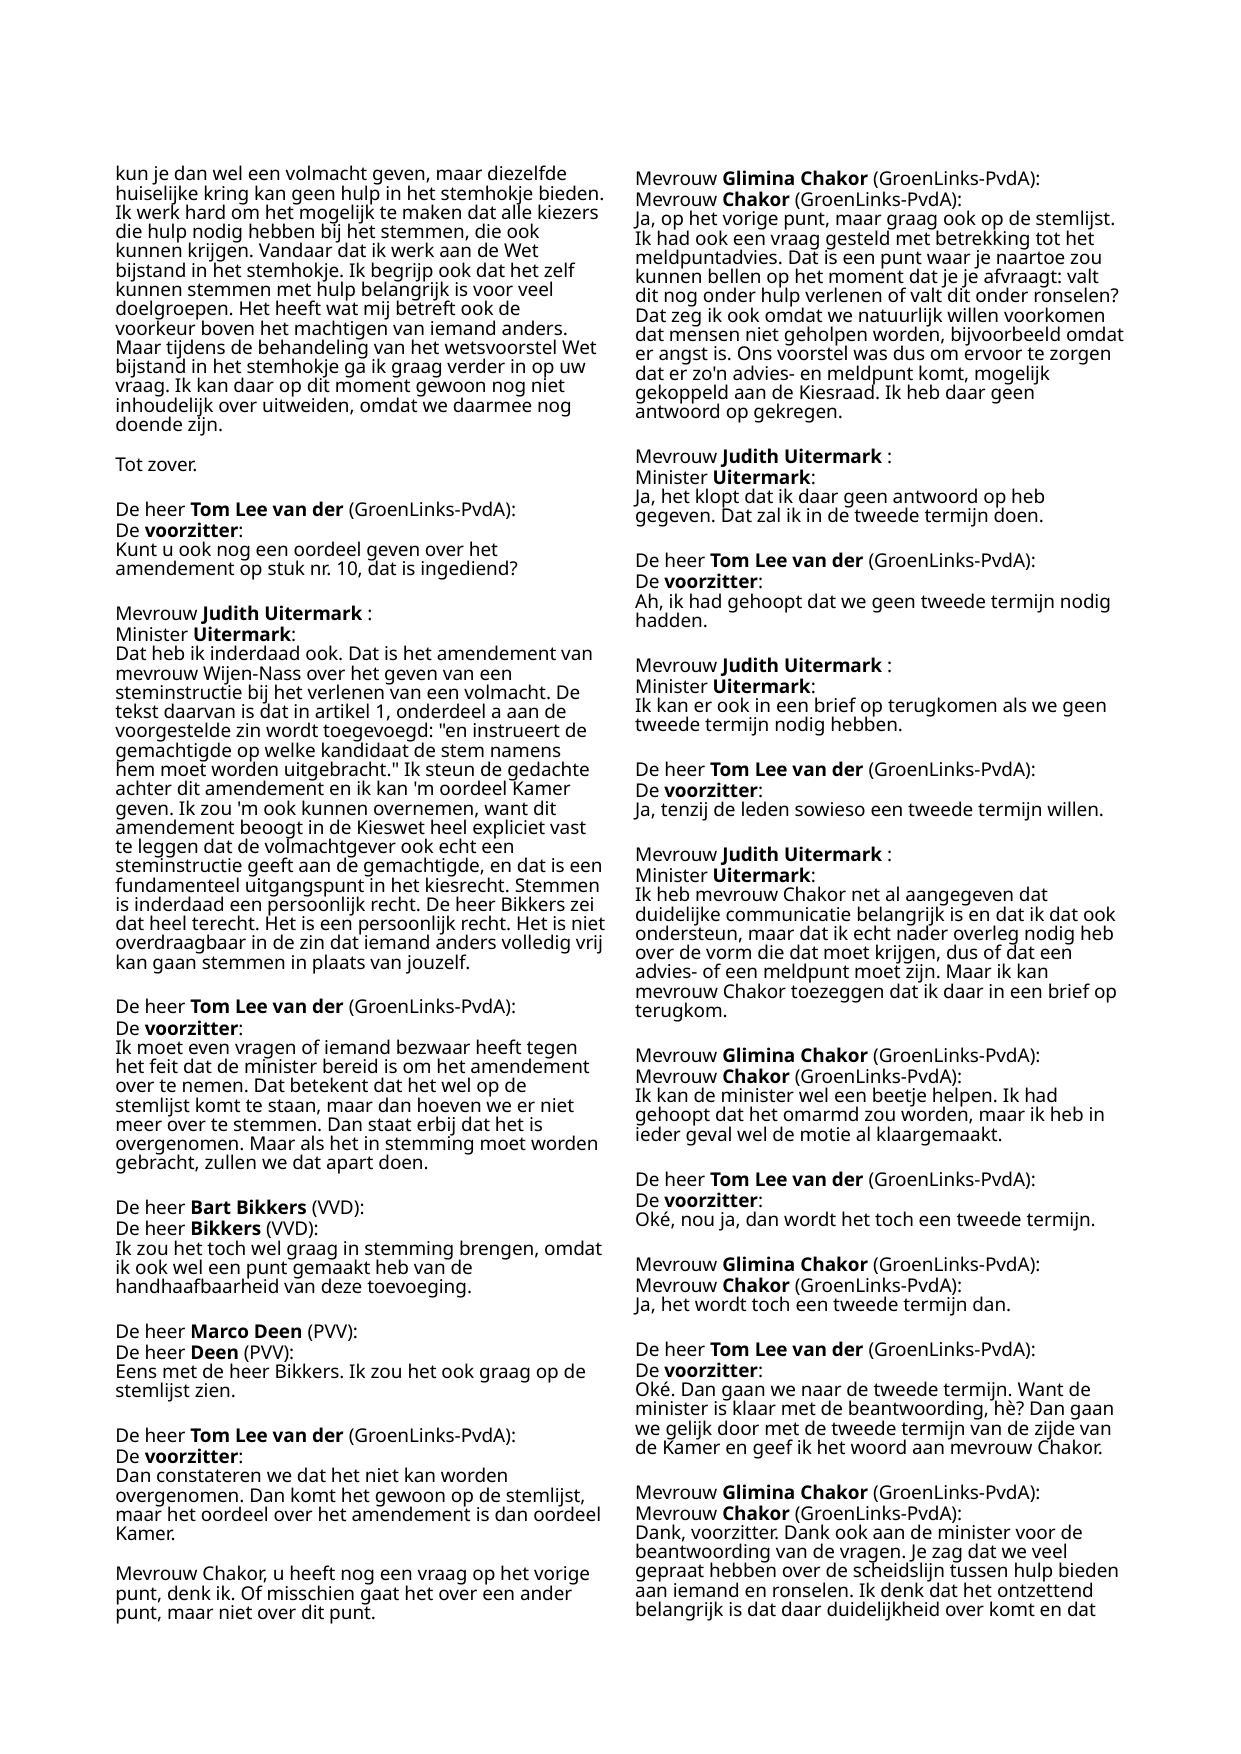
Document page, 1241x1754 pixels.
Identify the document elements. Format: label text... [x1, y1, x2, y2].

text kun je dan wel een volmacht geven, maar diezelfde huiselijke kring kan geen hulp in het stemhokje bieden. Ik werk hard om het mogelijk te maken dat alle kiezers die hulp nodig hebben bij het stemmen, die ook kunnen krijgen. Vandaar dat ik werk aan de Wet bijstand in het stemhokje. Ik begrijp ook dat het zelf kunnen stemmen met hulp belangrijk is voor veel doelgroepen. Het heeft wat mij betreft ook de voorkeur boven het machtigen van iemand anders. Maar tijdens de behandeling van het wetsvoorstel Wet bijstand in het stemhokje ga ik graag verder in op uw vraag. Ik kan daar op dit moment gewoon nog niet inhoudelijk over uitweiden, omdat we daarmee nog doende zijn. [115, 165, 605, 435]
text Ik heb mevrouw Chakor net al aangegeven dat duidelijke communicatie belangrijk is en dat ik dat ook ondersteun, maar dat ik echt nader overleg nodig heb over de vorm die dat moet krijgen, dus of dat een advies- of een meldpunt moet zijn. Maar ik kan mevrouw Chakor toezeggen dat ik daar in een brief op terugkom. [635, 886, 1125, 1021]
text De heer Tom Lee van der (GroenLinks-PvdA): [115, 496, 605, 522]
text Mevrouw Glimina Chakor (GroenLinks-PvdA): [635, 1479, 1125, 1505]
text De heer Bart Bikkers (VVD): [115, 1194, 605, 1220]
text De heer Tom Lee van der (GroenLinks-PvdA): [115, 1422, 605, 1448]
text Minister Uitermark: [115, 626, 605, 645]
text De heer Tom Lee van der (GroenLinks-PvdA): [635, 548, 1125, 573]
text De voorzitter: [635, 573, 1125, 593]
text Ja, op het vorige punt, maar graag ook op de stemlijst. Ik had ook een vraag gesteld met betrekking tot het meldpuntadvies. Dat is een punt waar je naartoe zou kunnen bellen op het moment dat je je afvraagt: valt dit nog onder hulp verlenen of valt dit onder ronselen? Dat zeg ik ook omdat we natuurlijk willen voorkomen dat mensen niet geholpen worden, bijvoorbeeld omdat er angst is. Ons voorstel was dus om ervoor te zorgen dat er zo'n advies- en meldpunt komt, mogelijk gekoppeld aan de Kiesraad. Ik heb daar geen antwoord op gekregen. [635, 210, 1125, 422]
text Mevrouw Chakor, u heeft nog een vraag op het vorige punt, denk ik. Of misschien gaat het over een ander punt, maar niet over dit punt. [115, 1565, 605, 1623]
text Minister Uitermark: [635, 867, 1125, 886]
text Mevrouw Chakor (GroenLinks-PvdA): [635, 1505, 1125, 1524]
text De voorzitter: [635, 1362, 1125, 1381]
text Oké. Dan gaan we naar de tweede termijn. Want de minister is klaar met de beantwoording, hè? Dan gaan we gelijk door met de tweede termijn van de zijde van de Kamer en geef ik het woord aan mevrouw Chakor. [635, 1381, 1125, 1458]
text Dank, voorzitter. Dank ook aan de minister voor de beantwoording van de vragen. Je zag dat we veel gepraat hebben over de scheidslijn tussen hulp bieden aan iemand en ronselen. Ik denk dat het ontzettend belangrijk is dat daar duidelijkheid over komt en dat [635, 1524, 1125, 1620]
text Mevrouw Judith Uitermark : [115, 600, 605, 626]
text Tot zover. [115, 456, 605, 475]
text Dan constateren we dat het niet kan worden overgenomen. Dan komt het gewoon op de stemlijst, maar het oordeel over het amendement is dan oordeel Kamer. [115, 1467, 605, 1544]
text De voorzitter: [115, 1448, 605, 1467]
text Mevrouw Glimina Chakor (GroenLinks-PvdA): [635, 1042, 1125, 1068]
text Mevrouw Chakor (GroenLinks-PvdA): [635, 1277, 1125, 1296]
text De voorzitter: [635, 1192, 1125, 1211]
text De heer Tom Lee van der (GroenLinks-PvdA): [115, 994, 605, 1019]
text De voorzitter: [115, 522, 605, 541]
text Minister Uitermark: [635, 678, 1125, 697]
text Kunt u ook nog een oordeel geven over het amendement op stuk nr. 10, dat is ingediend? [115, 541, 605, 579]
text De heer Marco Deen (PVV): [115, 1318, 605, 1344]
text De voorzitter: [635, 782, 1125, 801]
text Mevrouw Glimina Chakor (GroenLinks-PvdA): [635, 1251, 1125, 1277]
text Mevrouw Chakor (GroenLinks-PvdA): [635, 191, 1125, 210]
text Oké, nou ja, dan wordt het toch een tweede termijn. [635, 1211, 1125, 1230]
text Minister Uitermark: [635, 469, 1125, 488]
text Mevrouw Chakor (GroenLinks-PvdA): [635, 1068, 1125, 1087]
text De heer Tom Lee van der (GroenLinks-PvdA): [635, 1166, 1125, 1192]
text Mevrouw Judith Uitermark : [635, 652, 1125, 678]
text De voorzitter: [115, 1019, 605, 1039]
text Ik kan er ook in een brief op terugkomen als we geen tweede termijn nodig hebben. [635, 697, 1125, 736]
text Ja, het wordt toch een tweede termijn dan. [635, 1296, 1125, 1315]
text Eens met de heer Bikkers. Ik zou het ook graag op de stemlijst zien. [115, 1363, 605, 1402]
text Ik kan de minister wel een beetje helpen. Ik had gehoopt dat het omarmd zou worden, maar ik heb in ieder geval wel de motie al klaargemaakt. [635, 1087, 1125, 1145]
text Mevrouw Judith Uitermark : [635, 841, 1125, 867]
text Mevrouw Judith Uitermark : [635, 443, 1125, 469]
text Mevrouw Glimina Chakor (GroenLinks-PvdA): [635, 165, 1125, 191]
text De heer Bikkers (VVD): [115, 1220, 605, 1239]
text Ah, ik had gehoopt dat we geen tweede termijn nodig hadden. [635, 593, 1125, 631]
text De heer Tom Lee van der (GroenLinks-PvdA): [635, 756, 1125, 782]
text De heer Deen (PVV): [115, 1344, 605, 1363]
text Ik zou het toch wel graag in stemming brengen, omdat ik ook wel een punt gemaakt heb van de handhaafbaarheid van deze toevoeging. [115, 1239, 605, 1297]
text Dat heb ik inderdaad ook. Dat is het amendement van mevrouw Wijen-Nass over het geven van een steminstructie bij het verlenen van een volmacht. De tekst daarvan is dat in artikel 1, onderdeel a aan de voorgestelde zin wordt toegevoegd: "en instrueert de gemachtigde op welke kandidaat de stem namens hem moet worden uitgebracht." Ik steun de gedachte achter dit amendement en ik kan 'm oordeel Kamer geven. Ik zou 'm ook kunnen overnemen, want dit amendement beoogt in de Kieswet heel expliciet vast te leggen dat de volmachtgever ook echt een steminstructie geeft aan de gemachtigde, en dat is een fundamenteel uitgangspunt in het kiesrecht. Stemmen is inderdaad een persoonlijk recht. De heer Bikkers zei dat heel terecht. Het is een persoonlijk recht. Het is niet overdraagbaar in de zin dat iemand anders volledig vrij kan gaan stemmen in plaats van jouzelf. [115, 645, 605, 973]
text Ja, het klopt dat ik daar geen antwoord op heb gegeven. Dat zal ik in de tweede termijn doen. [635, 488, 1125, 527]
text De heer Tom Lee van der (GroenLinks-PvdA): [635, 1336, 1125, 1362]
text Ik moet even vragen of iemand bezwaar heeft tegen het feit dat de minister bereid is om het amendement over te nemen. Dat betekent dat het wel op de stemlijst komt te staan, maar dan hoeven we er niet meer over te stemmen. Dan staat erbij dat het is overgenomen. Maar als het in stemming moet worden gebracht, zullen we dat apart doen. [115, 1039, 605, 1174]
text Ja, tenzij de leden sowieso een tweede termijn willen. [635, 801, 1125, 821]
